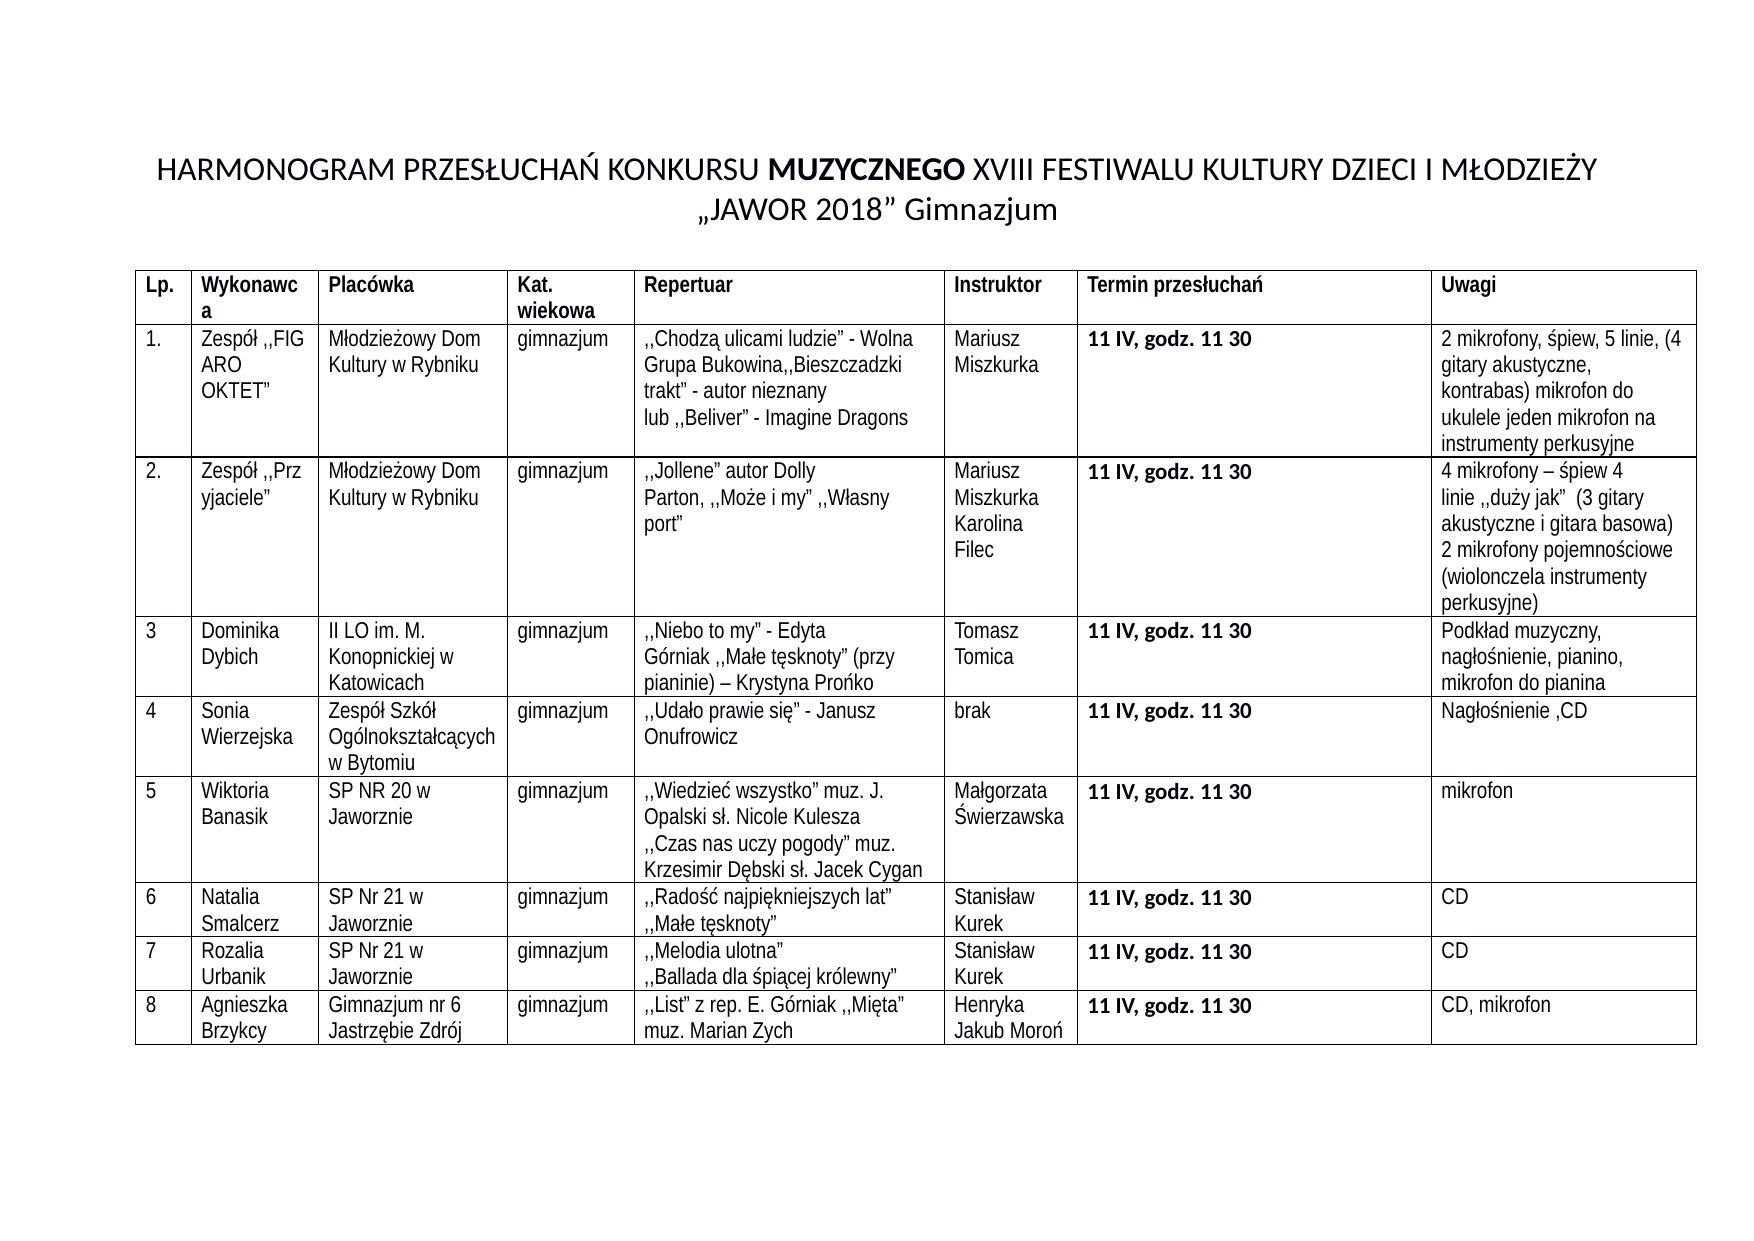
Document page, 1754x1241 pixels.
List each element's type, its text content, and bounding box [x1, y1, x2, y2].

table_cell 11 IV, godz. 11 30 [1078, 325, 1431, 456]
table_cell 7 [136, 937, 191, 990]
table_header Repertuar [635, 271, 944, 323]
table_cell CD, mikrofon [1432, 991, 1696, 1043]
table_cell ,,Wiedzieć wszystko” muz. J. Opalski sł. Nicole Kulesza ,,Czas nas uczy pogody” muz. Krzesimir Dębski sł. Jacek Cygan [635, 777, 944, 882]
table_cell Zespół ,,Przyjaciele” [192, 458, 318, 616]
table_cell Mariusz Miszkurka Karolina Filec [945, 458, 1077, 616]
table_cell Mariusz Miszkurka [945, 325, 1077, 456]
table_cell CD [1432, 937, 1696, 990]
table_cell 11 IV, godz. 11 30 [1078, 883, 1431, 936]
table_cell SP Nr 21 w Jaworznie [319, 937, 507, 990]
table_cell Młodzieżowy Dom Kultury w Rybniku [319, 458, 507, 616]
table_cell Stanisław Kurek [945, 937, 1077, 990]
table_cell Wiktoria Banasik [192, 777, 318, 882]
table_cell ,,Niebo to my” - Edyta Górniak ,,Małe tęsknoty” (przy pianinie) – Krystyna Prońko [635, 617, 944, 696]
table_cell 11 IV, godz. 11 30 [1078, 697, 1431, 776]
table_header Termin przesłuchań [1078, 271, 1431, 323]
table_cell Młodzieżowy Dom Kultury w Rybniku [319, 325, 507, 456]
table_cell 11 IV, godz. 11 30 [1078, 617, 1431, 696]
table_cell ,,Chodzą ulicami ludzie” - Wolna Grupa Bukowina,,Bieszczadzki trakt” - autor nieznany lub ,,Beliver” - Imagine Dragons [635, 325, 944, 456]
table_cell 11 IV, godz. 11 30 [1078, 777, 1431, 882]
table_cell Rozalia Urbanik [192, 937, 318, 990]
table_cell ,,Udało prawie się” - Janusz Onufrowicz [635, 697, 944, 776]
table_cell SP Nr 21 w Jaworznie [319, 883, 507, 936]
table_cell Tomasz Tomica [945, 617, 1077, 696]
table_cell gimnazjum [508, 883, 634, 936]
table_cell ,,Melodia ulotna” ,,Ballada dla śpiącej królewny” [635, 937, 944, 990]
table_cell 8 [136, 991, 191, 1043]
table_cell ,,List” z rep. E. Górniak ,,Mięta” muz. Marian Zych [635, 991, 944, 1043]
table_cell 4 [136, 697, 191, 776]
table_cell gimnazjum [508, 697, 634, 776]
table_cell Natalia Smalcerz [192, 883, 318, 936]
text HARMONOGRAM PRZESŁUCHAŃ KONKURSU MUZYCZNEGO XVIII FESTIWALU KULTURY DZIECI I MŁODZIEŻY „JAWOR 2018” Gimnazjum [148, 148, 1606, 229]
table_header Uwagi [1432, 271, 1696, 323]
table_cell gimnazjum [508, 458, 634, 616]
table_header Instruktor [945, 271, 1077, 323]
table_cell 2 mikrofony, śpiew, 5 linie, (4 gitary akustyczne, kontrabas) mikrofon do ukulele jeden mikrofon na instrumenty perkusyjne [1432, 325, 1696, 456]
table_cell 6 [136, 883, 191, 936]
table_cell Gimnazjum nr 6 Jastrzębie Zdrój [319, 991, 507, 1043]
table_cell Małgorzata Świerzawska [945, 777, 1077, 882]
table_header Lp. [136, 271, 191, 323]
table_cell 1. [136, 325, 191, 456]
table_cell Sonia Wierzejska [192, 697, 318, 776]
table_cell Henryka Jakub Moroń [945, 991, 1077, 1043]
table_cell 2. [136, 458, 191, 616]
table_cell 11 IV, godz. 11 30 [1078, 991, 1431, 1043]
table_cell ,,Radość najpiękniejszych lat” ,,Małe tęsknoty” [635, 883, 944, 936]
table_cell ,,Jollene” autor Dolly Parton, ,,Może i my” ,,Własny port” [635, 458, 944, 616]
table_cell Podkład muzyczny, nagłośnienie, pianino, mikrofon do pianina [1432, 617, 1696, 696]
table_cell Stanisław Kurek [945, 883, 1077, 936]
table_cell 4 mikrofony – śpiew 4 linie ,,duży jak” (3 gitary akustyczne i gitara basowa) 2 mikrofony pojemnościowe (wiolonczela instrumenty perkusyjne) [1432, 458, 1696, 616]
table_cell gimnazjum [508, 777, 634, 882]
table_cell SP NR 20 w Jaworznie [319, 777, 507, 882]
table_cell gimnazjum [508, 617, 634, 696]
table_cell gimnazjum [508, 937, 634, 990]
table_cell brak [945, 697, 1077, 776]
table_cell II LO im. M. Konopnickiej w Katowicach [319, 617, 507, 696]
table_cell Zespół ,,FIGARO OKTET” [192, 325, 318, 456]
table_header Kat. wiekowa [508, 271, 634, 323]
table_header Wykonawca [192, 271, 318, 323]
table_cell Dominika Dybich [192, 617, 318, 696]
table_cell gimnazjum [508, 991, 634, 1043]
table_cell 11 IV, godz. 11 30 [1078, 458, 1431, 616]
table_cell Nagłośnienie ,CD [1432, 697, 1696, 776]
table_cell gimnazjum [508, 325, 634, 456]
table_cell 3 [136, 617, 191, 696]
table_cell Agnieszka Brzykcy [192, 991, 318, 1043]
table_cell CD [1432, 883, 1696, 936]
table_cell 5 [136, 777, 191, 882]
table_cell 11 IV, godz. 11 30 [1078, 937, 1431, 990]
table_cell mikrofon [1432, 777, 1696, 882]
table_cell Zespół Szkół Ogólnokształcących w Bytomiu [319, 697, 507, 776]
table_header Placówka [319, 271, 507, 323]
